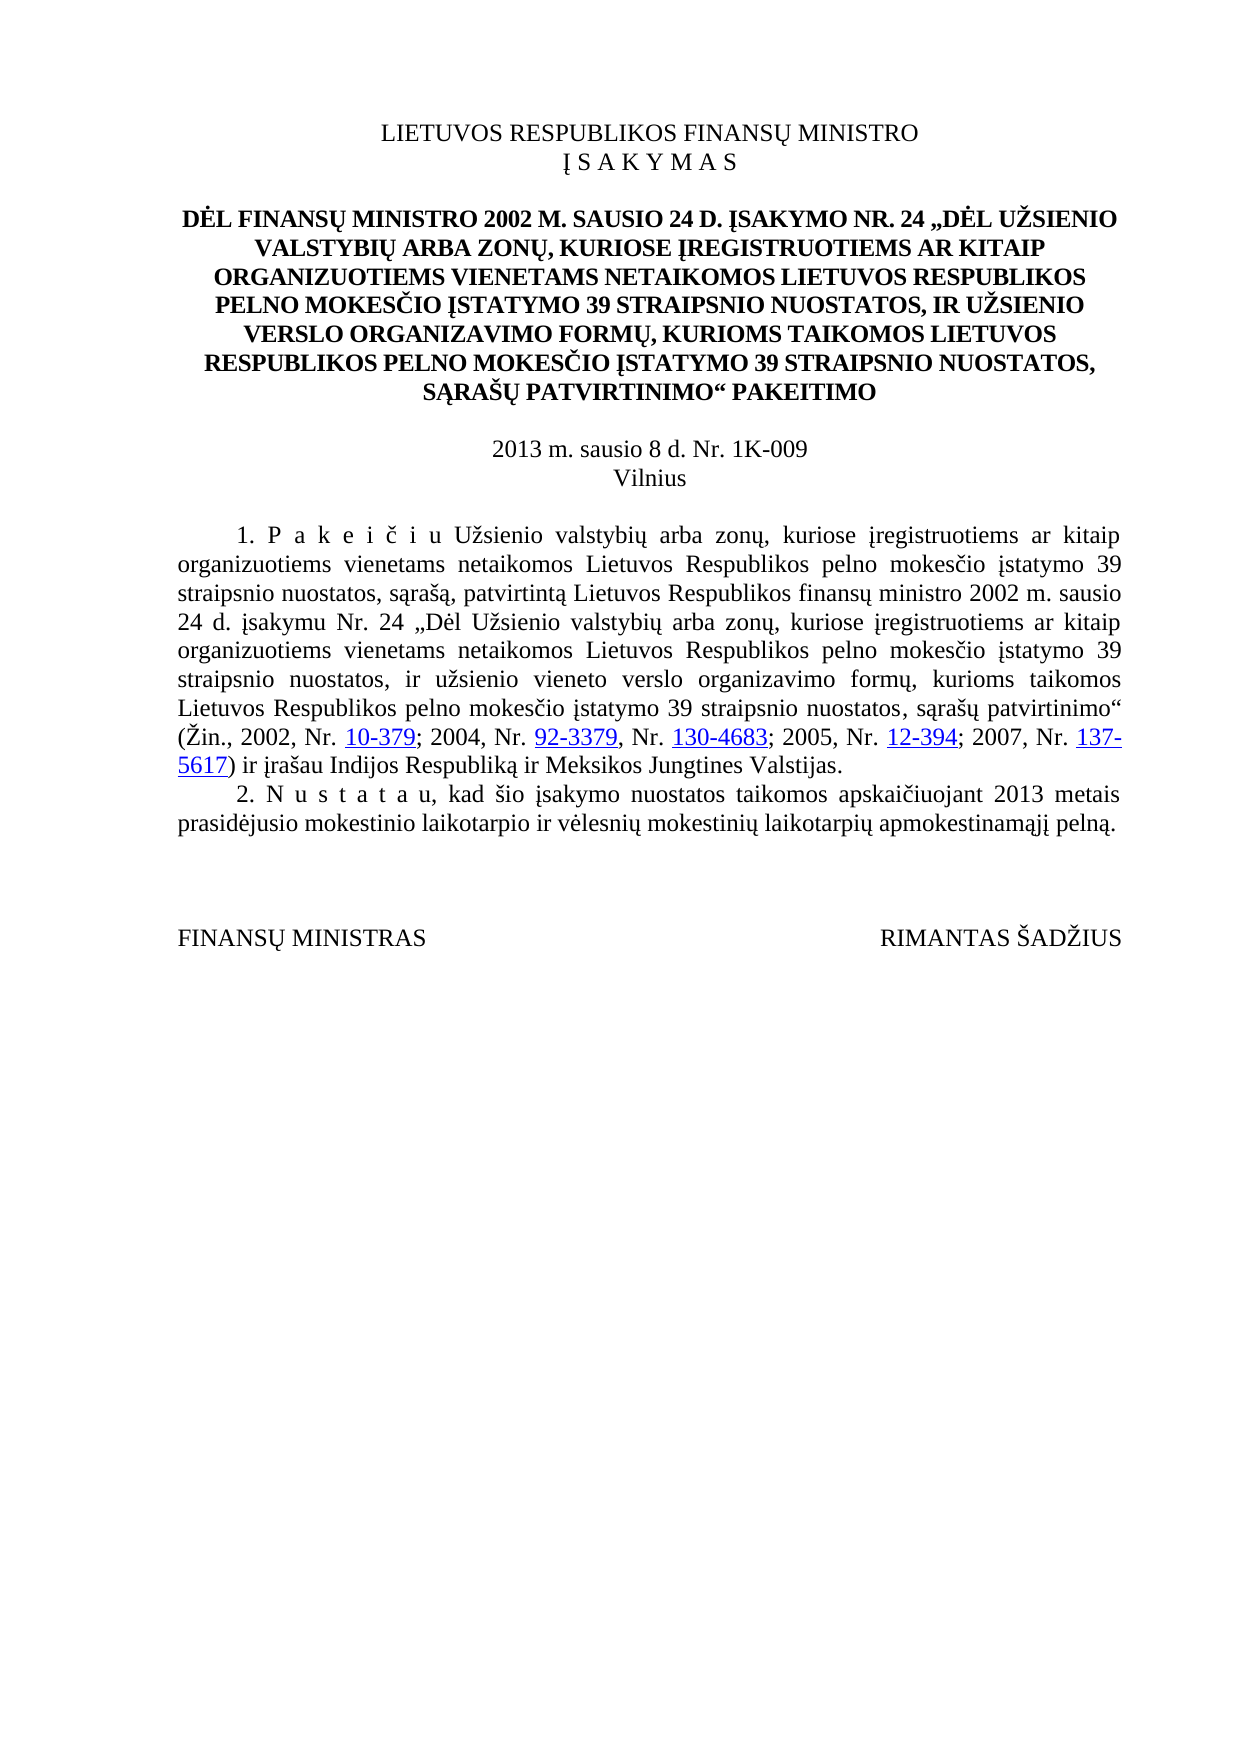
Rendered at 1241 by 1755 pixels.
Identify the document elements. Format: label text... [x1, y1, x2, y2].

text 1. P a k e i č i u Užsienio valstybių arba zonų, kuriose įregistruotiems ar kitaip organizuotiems vienetams netaikomos Lietuvos Respublikos pelno mokesčio įstatymo 39 straipsnio nuostatos, sąrašą, patvirtintą Lietuvos Respublikos finansų ministro 2002 m. sausio 24 d. įsakymu Nr. 24 „Dėl Užsienio valstybių arba zonų, kuriose įregistruotiems ar kitaip organizuotiems vienetams netaikomos Lietuvos Respublikos pelno mokesčio įstatymo 39 straipsnio nuostatos, ir užsienio vieneto verslo organizavimo formų, kurioms taikomos Lietuvos Respublikos pelno mokesčio įstatymo 39 straipsnio nuostatos, sąrašų patvirtinimo“ (Žin., 2002, Nr. 10-379; 2004, Nr. 92-3379, Nr. 130-4683; 2005, Nr. 12-394; 2007, Nr. 137-5617) ir įrašau Indijos Respubliką ir Meksikos Jungtines Valstijas. [177, 521, 1122, 779]
text LIETUVOS RESPUBLIKOS FINANSŲ MINISTRO [177, 118, 1122, 147]
text 2013 m. sausio 8 d. Nr. 1K-009 [177, 434, 1122, 463]
text 2. N u s t a t a u, kad šio įsakymo nuostatos taikomos apskaičiuojant 2013 metais prasidėjusio mokestinio laikotarpio ir vėlesnių mokestinių laikotarpių apmokestinamąjį pelną. [177, 779, 1122, 837]
text Į S A K Y M A S [177, 147, 1122, 176]
text FINANSŲ MINISTRAS RIMANTAS ŠADŽIUS [177, 923, 1122, 952]
text DĖL FINANSŲ MINISTRO 2002 M. SAUSIO 24 D. ĮSAKYMO Nr. 24 „DĖL UŽSIENIO VALSTYBIŲ ARBA ZONŲ, KURIOSE ĮREGISTRUOTIEMS AR KITAIP ORGANIZUOTIEMS VIENETAMS NETAIKOMOS LIETUVOS RESPUBLIKOS PELNO MOKESČIO ĮSTATYMO 39 STRAIPSNIO NUOSTATOS, IR UŽSIENIO VERSLO ORGANIZAVIMO FORMŲ, KURIOMS TAIKOMOS LIETUVOS RESPUBLIKOS PELNO MOKESČIO ĮSTATYMO 39 STRAIPSNIO NUOSTATOS, SĄRAŠŲ PATVIRTINIMO“ PAKEITIMO [177, 204, 1122, 406]
text Vilnius [177, 463, 1122, 492]
